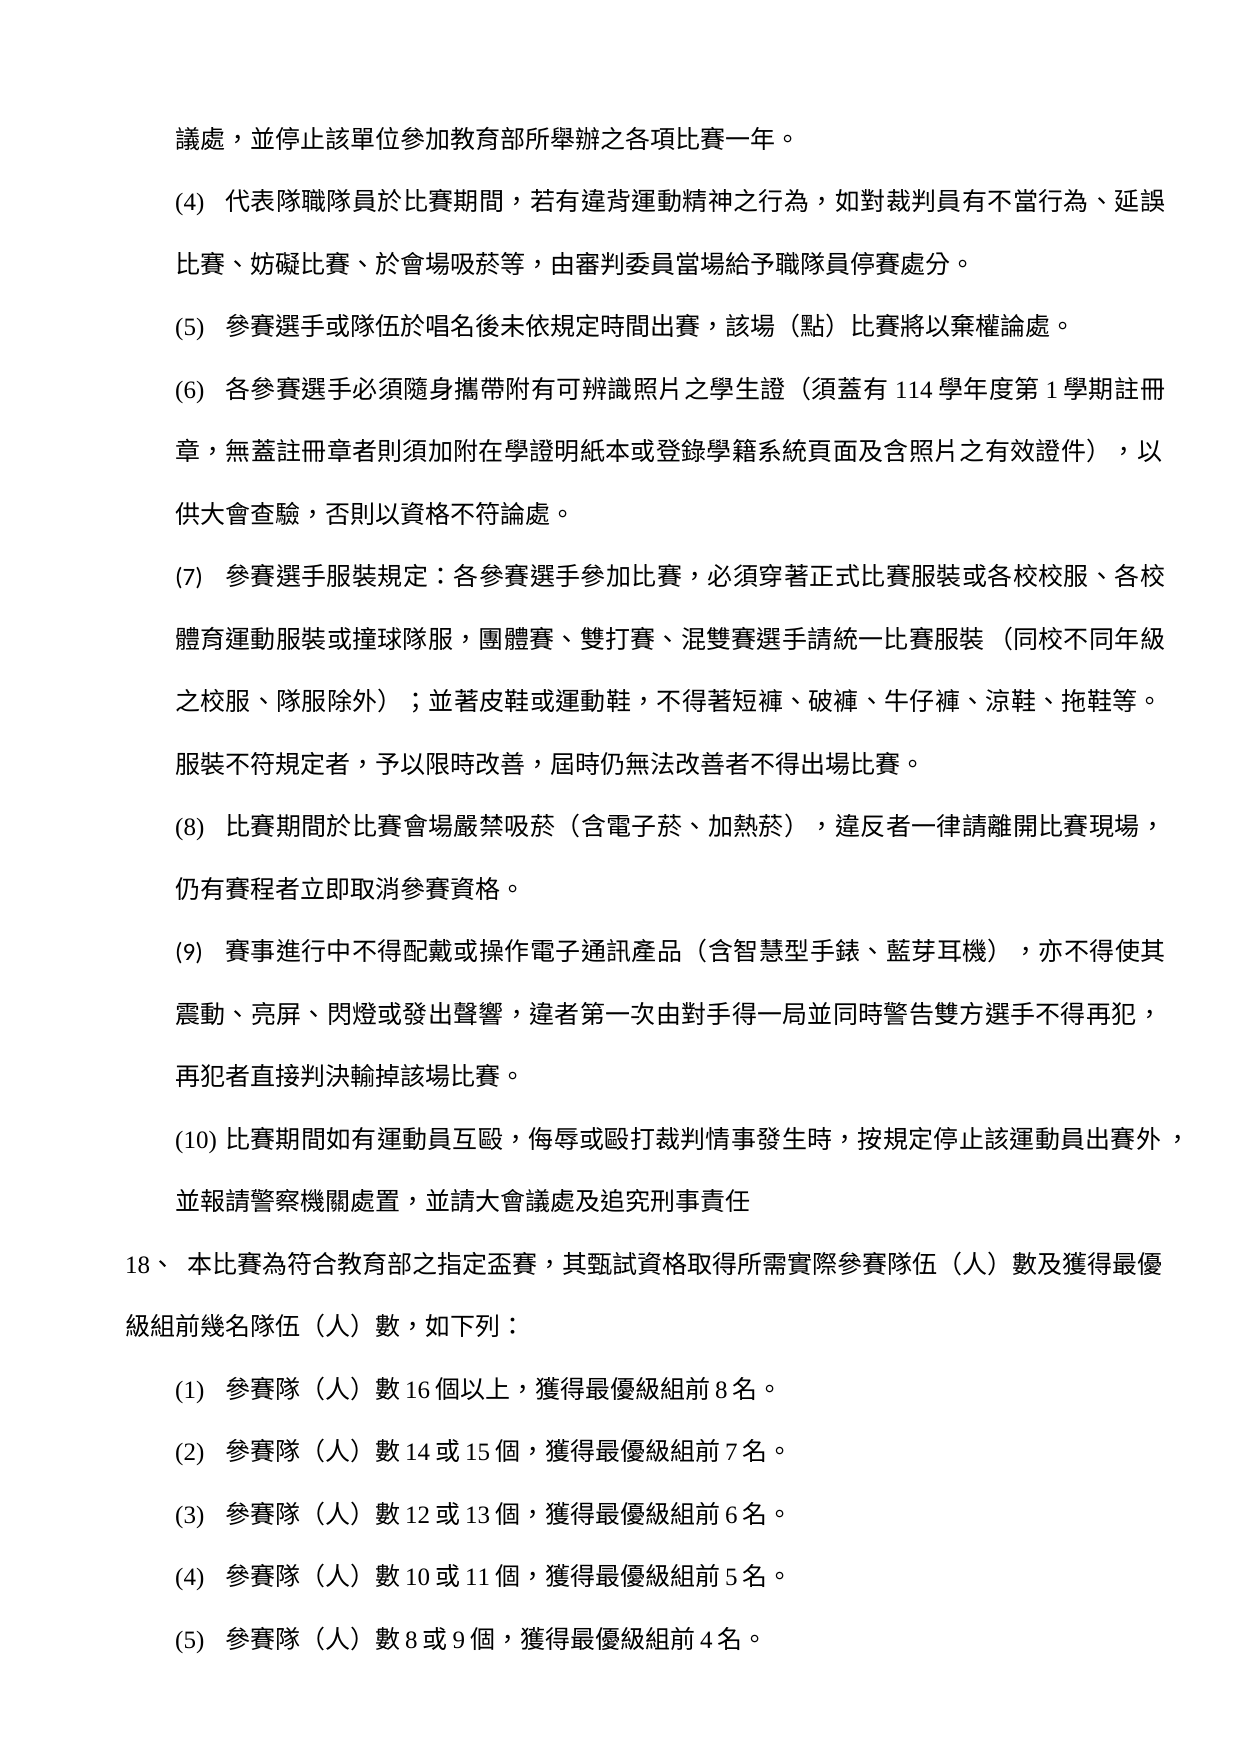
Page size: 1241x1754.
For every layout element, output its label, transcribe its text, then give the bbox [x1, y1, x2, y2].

list 比賽期間於比賽會場嚴禁吸菸（含電子菸、加熱菸），違反者一律請離開比賽現場，仍有賽程者立即取消參賽資格。 [175, 783, 1165, 908]
list 參賽選手服裝規定：各參賽選手參加比賽，必須穿著正式比賽服裝或各校校服、各校體育運動服裝或撞球隊服，團體賽、雙打賽、混雙賽選手請統一比賽服裝（同校不同年級之校服、隊服除外）；並著皮鞋或運動鞋，不得著短褲、破褲、牛仔褲、涼鞋、拖鞋等。服裝不符規定者，予以限時改善，屆時仍無法改善者不得出場比賽。 [175, 533, 1165, 783]
list 各參賽選手必須隨身攜帶附有可辨識照片之學生證（須蓋有114學年度第1學期註冊章，無蓋註冊章者則須加附在學證明紙本或登錄學籍系統頁面及含照片之有效證件），以供大會查驗，否則以資格不符論處。 [175, 346, 1165, 533]
list 參賽隊（人）數8或9個，獲得最優級組前4名。 [175, 1596, 1165, 1658]
list 參賽隊（人）數10或11個，獲得最優級組前5名。 [175, 1533, 1165, 1596]
list 參賽隊（人）數12或13個，獲得最優級組前6名。 [175, 1471, 1165, 1533]
list 本比賽為符合教育部之指定盃賽，其甄試資格取得所需實際參賽隊伍（人）數及獲得最優級組前幾名隊伍（人）數，如下列： [125, 1221, 1165, 1346]
list 代表隊職隊員於比賽期間，若有違背運動精神之行為，如對裁判員有不當行為、延誤比賽、妨礙比賽、於會場吸菸等，由審判委員當場給予職隊員停賽處分。 [175, 158, 1165, 283]
list 賽事進行中不得配戴或操作電子通訊產品（含智慧型手錶、藍芽耳機），亦不得使其震動、亮屏、閃燈或發出聲響，違者第一次由對手得一局並同時警告雙方選手不得再犯，再犯者直接判決輸掉該場比賽。 [175, 908, 1165, 1096]
list 參賽隊（人）數14或15個，獲得最優級組前7名。 [175, 1408, 1165, 1471]
list 議處，並停止該單位參加教育部所舉辦之各項比賽一年。 [175, 96, 1165, 158]
list 比賽期間如有運動員互毆，侮辱或毆打裁判情事發生時，按規定停止該運動員出賽外，並報請警察機關處置，並請大會議處及追究刑事責任 [175, 1096, 1165, 1221]
list 參賽選手或隊伍於唱名後未依規定時間出賽，該場（點）比賽將以棄權論處。 [175, 283, 1165, 346]
list 參賽隊（人）數16個以上，獲得最優級組前8名。 [175, 1346, 1165, 1408]
